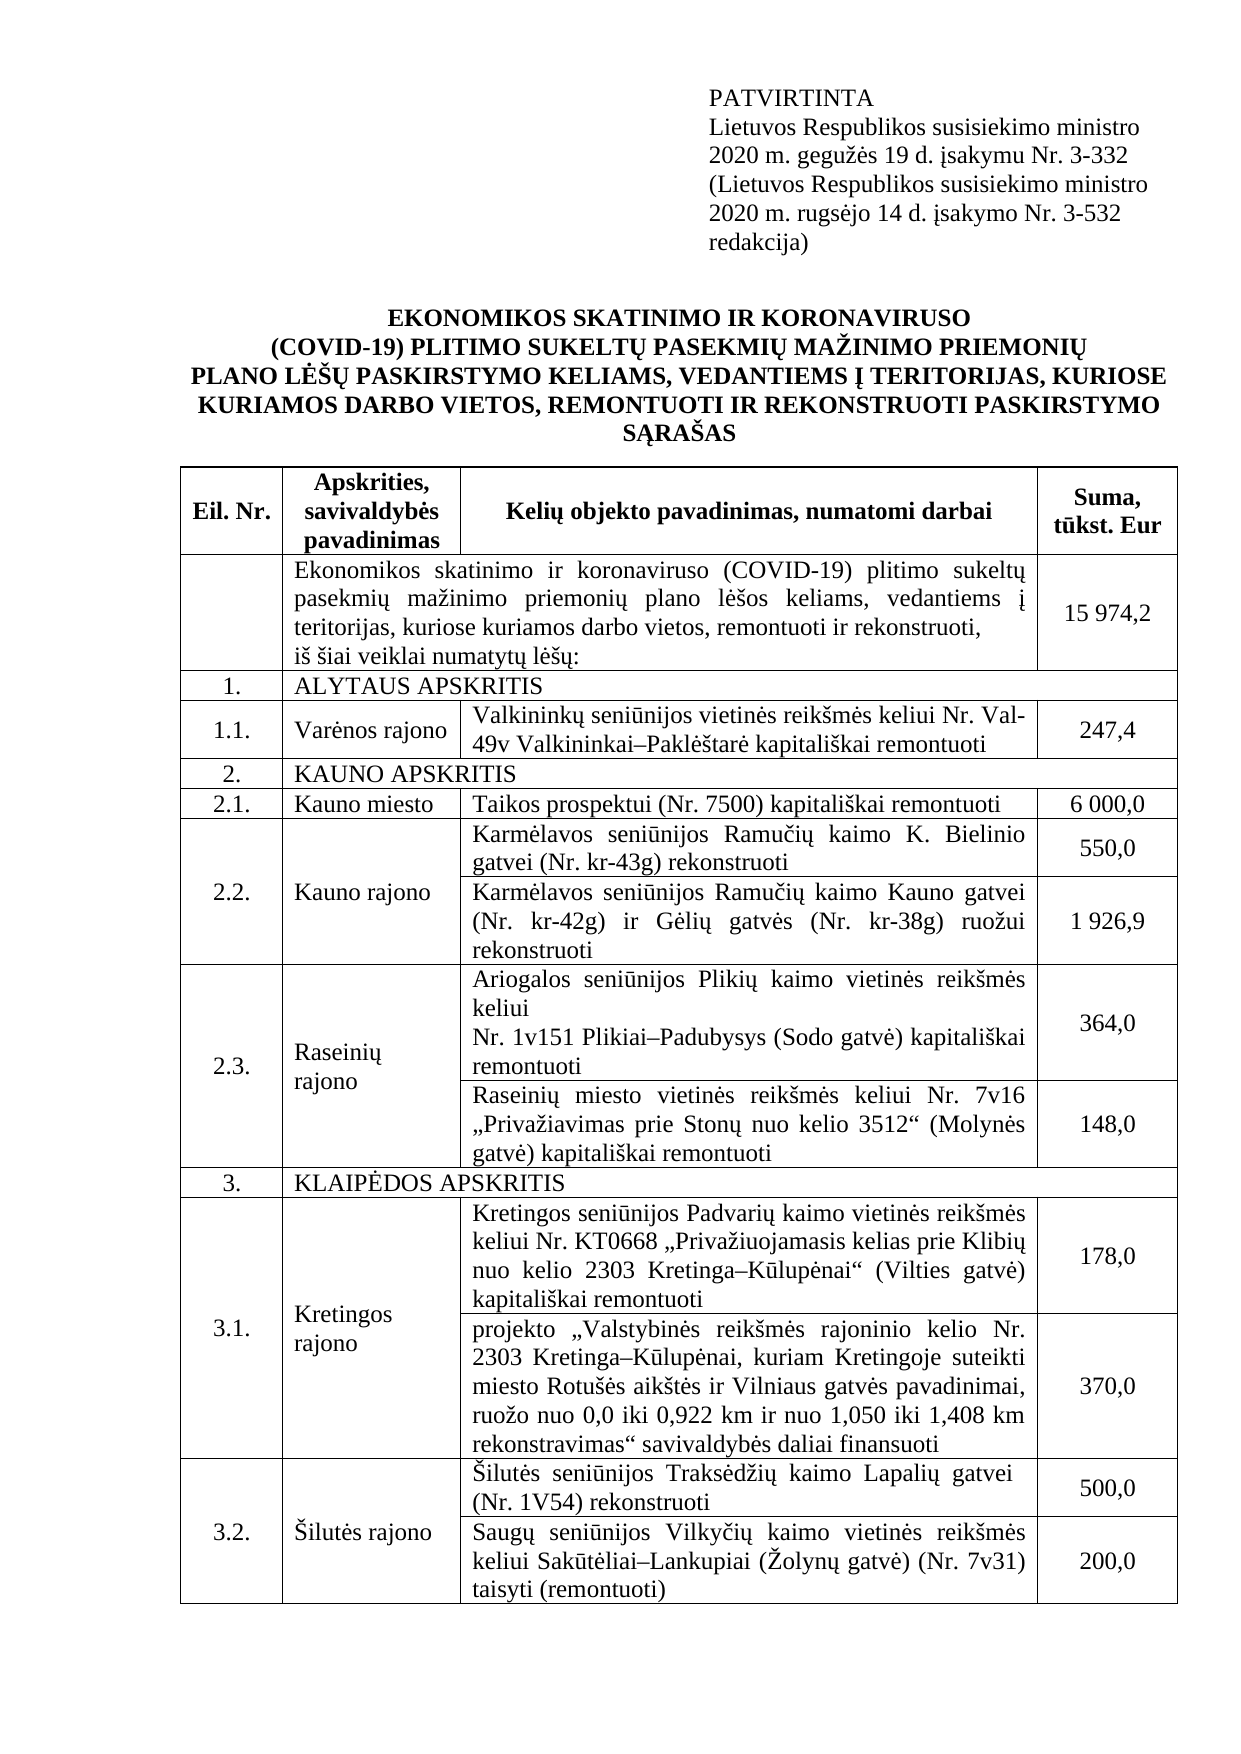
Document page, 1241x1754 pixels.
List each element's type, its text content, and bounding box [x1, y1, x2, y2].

table_cell Raseinių rajono [283, 965, 460, 1167]
table_cell Varėnos rajono [283, 701, 460, 758]
table_cell [181, 555, 282, 670]
table_cell Karmėlavos seniūnijos Ramučių kaimo Kauno gatvei (Nr. kr-42g) ir Gėlių gatvės (Nr. kr-38g) ruožui rekonstruoti [461, 877, 1037, 963]
text 2020 m. rugsėjo 14 d. įsakymo Nr. 3-532 [709, 198, 1181, 227]
table_cell 15 974,2 [1038, 555, 1177, 670]
table_cell 178,0 [1038, 1198, 1177, 1313]
text PLANO LĖŠŲ PASKIRSTYMO KELIAMS, VEDANTIEMS Į TERITORIJAS, KURIOSE KURIAMOS DARBO VIETOS, REMONTUOTI IR REKONSTRUOTI Paskirstymo SĄRAŠAS [177, 361, 1181, 447]
table_cell Kretingos seniūnijos Padvarių kaimo vietinės reikšmės keliui Nr. KT0668 „Privažiuojamasis kelias prie Klibių nuo kelio 2303 Kretinga–Kūlupėnai“ (Vilties gatvė) kapitališkai remontuoti [461, 1198, 1037, 1313]
table_cell 2. [181, 759, 282, 788]
table_cell 2.2. [181, 819, 282, 963]
table_cell 3.2. [181, 1459, 282, 1603]
table_cell 500,0 [1038, 1459, 1177, 1516]
table_cell 1. [181, 671, 282, 699]
text 2020 m. gegužės 19 d. įsakymu Nr. 3-332 [709, 141, 1181, 169]
table_cell Kretingos rajono [283, 1198, 460, 1457]
table_cell 2.1. [181, 789, 282, 818]
table_cell Šilutės seniūnijos Traksėdžių kaimo Lapalių gatvei (Nr. 1V54) rekonstruoti [461, 1459, 1037, 1516]
table_cell 247,4 [1038, 701, 1177, 758]
table_cell Valkininkų seniūnijos vietinės reikšmės keliui Nr. Val-49v Valkininkai–Paklėštarė kapitališkai remontuoti [461, 701, 1037, 758]
table_cell Saugų seniūnijos Vilkyčių kaimo vietinės reikšmės keliui Sakūtėliai–Lankupiai (Žolynų gatvė) (Nr. 7v31) taisyti (remontuoti) [461, 1517, 1037, 1603]
table_header Suma, tūkst. Eur [1038, 468, 1177, 554]
table_cell 370,0 [1038, 1314, 1177, 1457]
table_cell ALYTAUS APSKRITIS [283, 671, 1177, 699]
table_header Eil. Nr. [181, 468, 282, 554]
table_cell KAUNO APSKRITIS [283, 759, 1177, 788]
table_cell 1 926,9 [1038, 877, 1177, 963]
table_cell Kauno rajono [283, 819, 460, 963]
table_cell 1.1. [181, 701, 282, 758]
table_cell 200,0 [1038, 1517, 1177, 1603]
table_header Kelių objekto pavadinimas, numatomi darbai [461, 468, 1037, 554]
table_cell 6 000,0 [1038, 789, 1177, 818]
table_cell Raseinių miesto vietinės reikšmės keliui Nr. 7v16 „Privažiavimas prie Stonų nuo kelio 3512“ (Molynės gatvė) kapitališkai remontuoti [461, 1081, 1037, 1167]
table_cell 3. [181, 1168, 282, 1197]
table_cell Ariogalos seniūnijos Plikių kaimo vietinės reikšmės keliui Nr. 1v151 Plikiai–Padubysys (Sodo gatvė) kapitališkai remontuoti [461, 965, 1037, 1079]
text redakcija) [709, 227, 1181, 256]
table_cell 148,0 [1038, 1081, 1177, 1167]
text PATVIRTINTA [709, 83, 1181, 112]
table_cell Ekonomikos skatinimo ir koronaviruso (COVID-19) plitimo sukeltų pasekmių mažinimo priemonių plano lėšos keliams, vedantiems į teritorijas, kuriose kuriamos darbo vietos, remontuoti ir rekonstruoti, iš šiai veiklai numatytų lėšų: [283, 555, 1037, 670]
table_cell KLAIPĖDOS APSKRITIS [283, 1168, 1177, 1197]
table_cell Taikos prospektui (Nr. 7500) kapitališkai remontuoti [461, 789, 1037, 818]
table_cell Karmėlavos seniūnijos Ramučių kaimo K. Bielinio gatvei (Nr. kr-43g) rekonstruoti [461, 819, 1037, 876]
text (COVID-19) PLITIMO SUKELTŲ PASEKMIŲ MAŽINIMO PRIEMONIŲ [177, 332, 1181, 361]
table_cell 550,0 [1038, 819, 1177, 876]
table_cell 364,0 [1038, 965, 1177, 1079]
table_header Apskrities, savivaldybės pavadinimas [283, 468, 460, 554]
table_cell 2.3. [181, 965, 282, 1167]
text Lietuvos Respublikos susisiekimo ministro [709, 112, 1181, 141]
text (Lietuvos Respublikos susisiekimo ministro [709, 169, 1181, 198]
text EKONOMIKOS SKATINIMO IR KORONAVIRUSO [177, 303, 1181, 332]
table_cell projekto „Valstybinės reikšmės rajoninio kelio Nr. 2303 Kretinga–Kūlupėnai, kuriam Kretingoje suteikti miesto Rotušės aikštės ir Vilniaus gatvės pavadinimai, ruožo nuo 0,0 iki 0,922 km ir nuo 1,050 iki 1,408 km rekonstravimas“ savivaldybės daliai finansuoti [461, 1314, 1037, 1457]
table_cell 3.1. [181, 1198, 282, 1457]
table_cell Kauno miesto [283, 789, 460, 818]
table_cell Šilutės rajono [283, 1459, 460, 1603]
